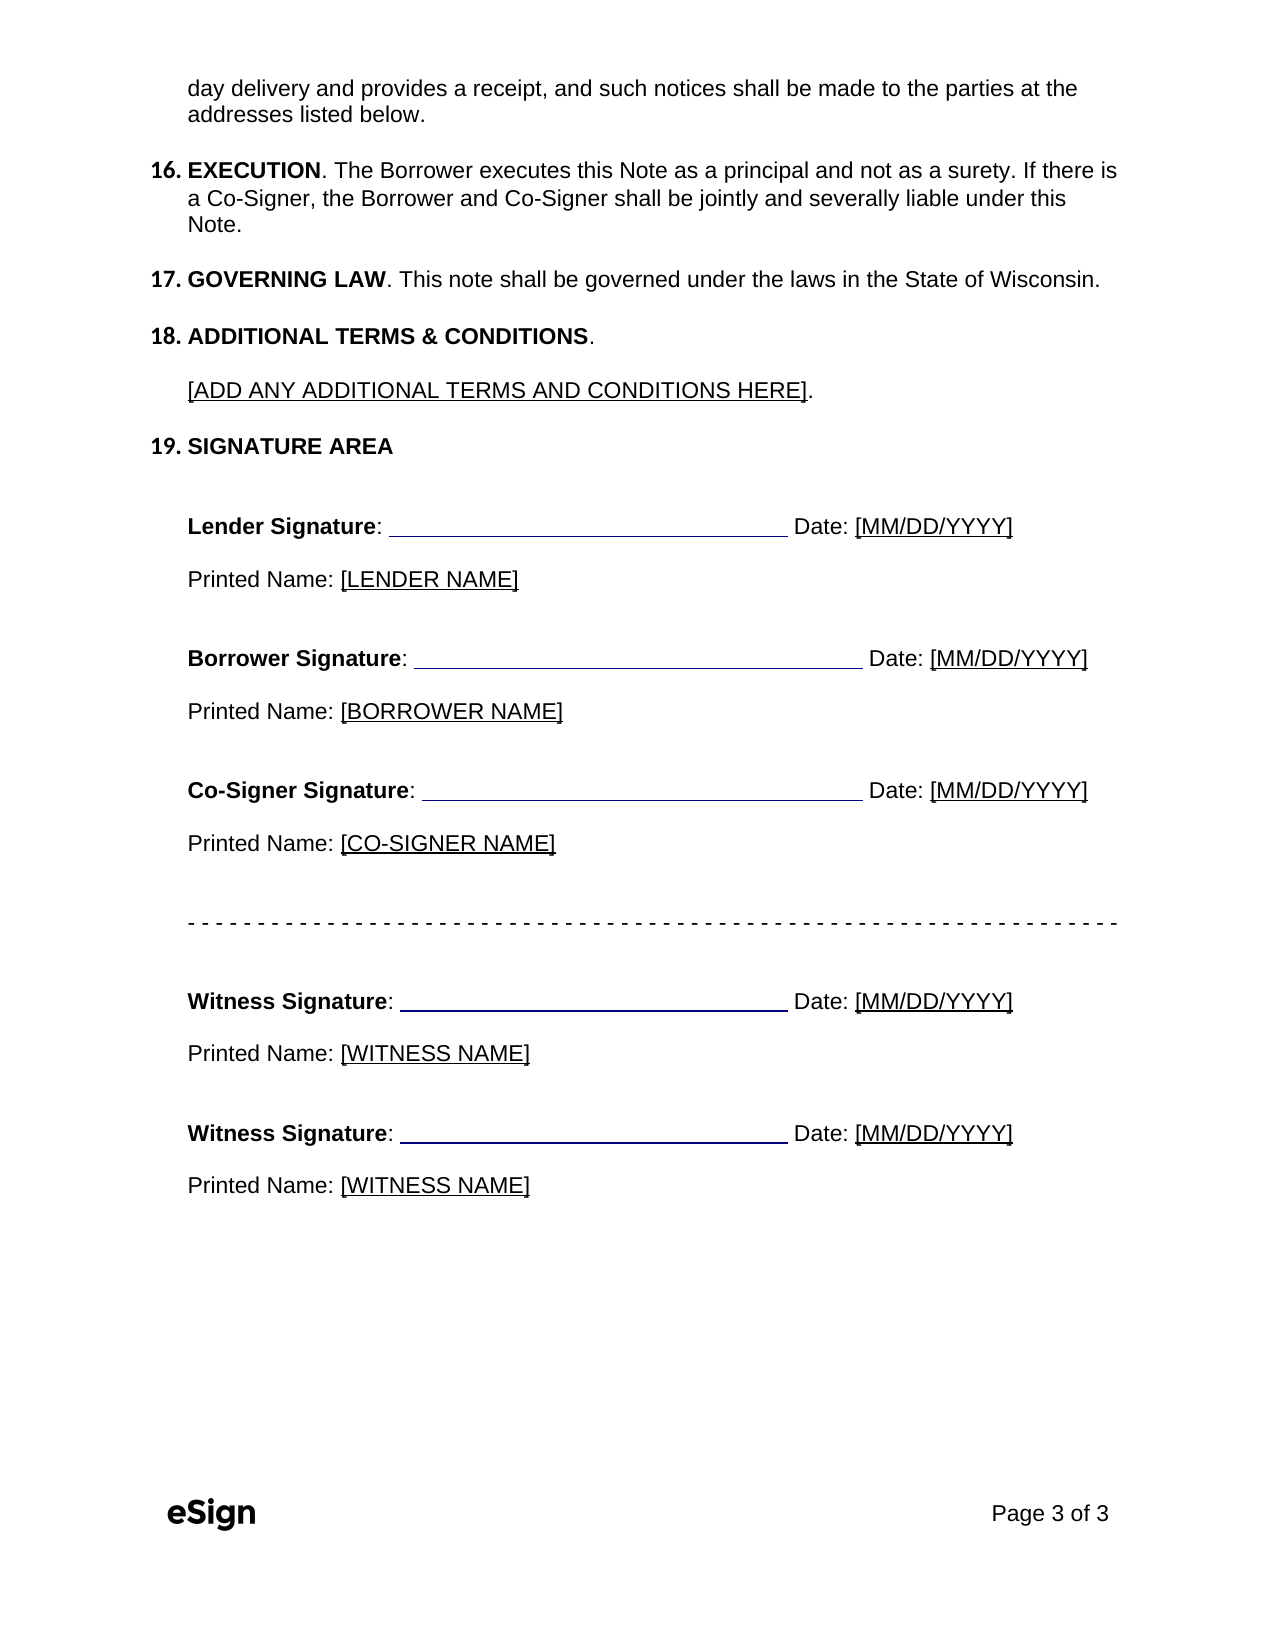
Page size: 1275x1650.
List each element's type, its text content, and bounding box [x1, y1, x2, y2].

list ADDITIONAL TERMS & CONDITIONS. [150, 321, 1125, 351]
subtitle Lender Signature: Date: [MM/DD/YYYY] [187, 513, 1125, 540]
subtitle Witness Signature: Date: [MM/DD/YYYY] [187, 988, 1125, 1014]
list SIGNATURE AREA [150, 430, 1125, 461]
subtitle Borrower Signature: Date: [MM/DD/YYYY] [187, 645, 1125, 671]
list [ADD ANY ADDITIONAL TERMS AND CONDITIONS HERE]. [187, 377, 1125, 404]
list GOVERNING LAW. This note shall be governed under the laws in the State of Wisconsin. [150, 264, 1125, 294]
list day delivery and provides a receipt, and such notices shall be made to the parties at the addresses listed below. [150, 75, 1125, 128]
subtitle Co-Signer Signature: Date: [MM/DD/YYYY] [187, 777, 1125, 803]
subtitle - - - - - - - - - - - - - - - - - - - - - - - - - - - - - - - - - - - - - - - - - - - - - - - - - - - - - - - - - - - - - - - - - - - [187, 909, 1125, 935]
subtitle Printed Name: [WITNESS NAME] [187, 1040, 1125, 1067]
subtitle Printed Name: [LENDER NAME] [187, 566, 1125, 592]
subtitle Witness Signature: Date: [MM/DD/YYYY] [187, 1119, 1125, 1146]
list EXECUTION. The Borrower executes this Note as a principal and not as a surety. If there is a Co-Signer, the Borrower and Co-Signer shall be jointly and severally liable under this Note. [150, 154, 1125, 237]
subtitle Printed Name: [CO-SIGNER NAME] [187, 829, 1125, 856]
subtitle Printed Name: [BORROWER NAME] [187, 698, 1125, 724]
subtitle Printed Name: [WITNESS NAME] [187, 1172, 1125, 1198]
